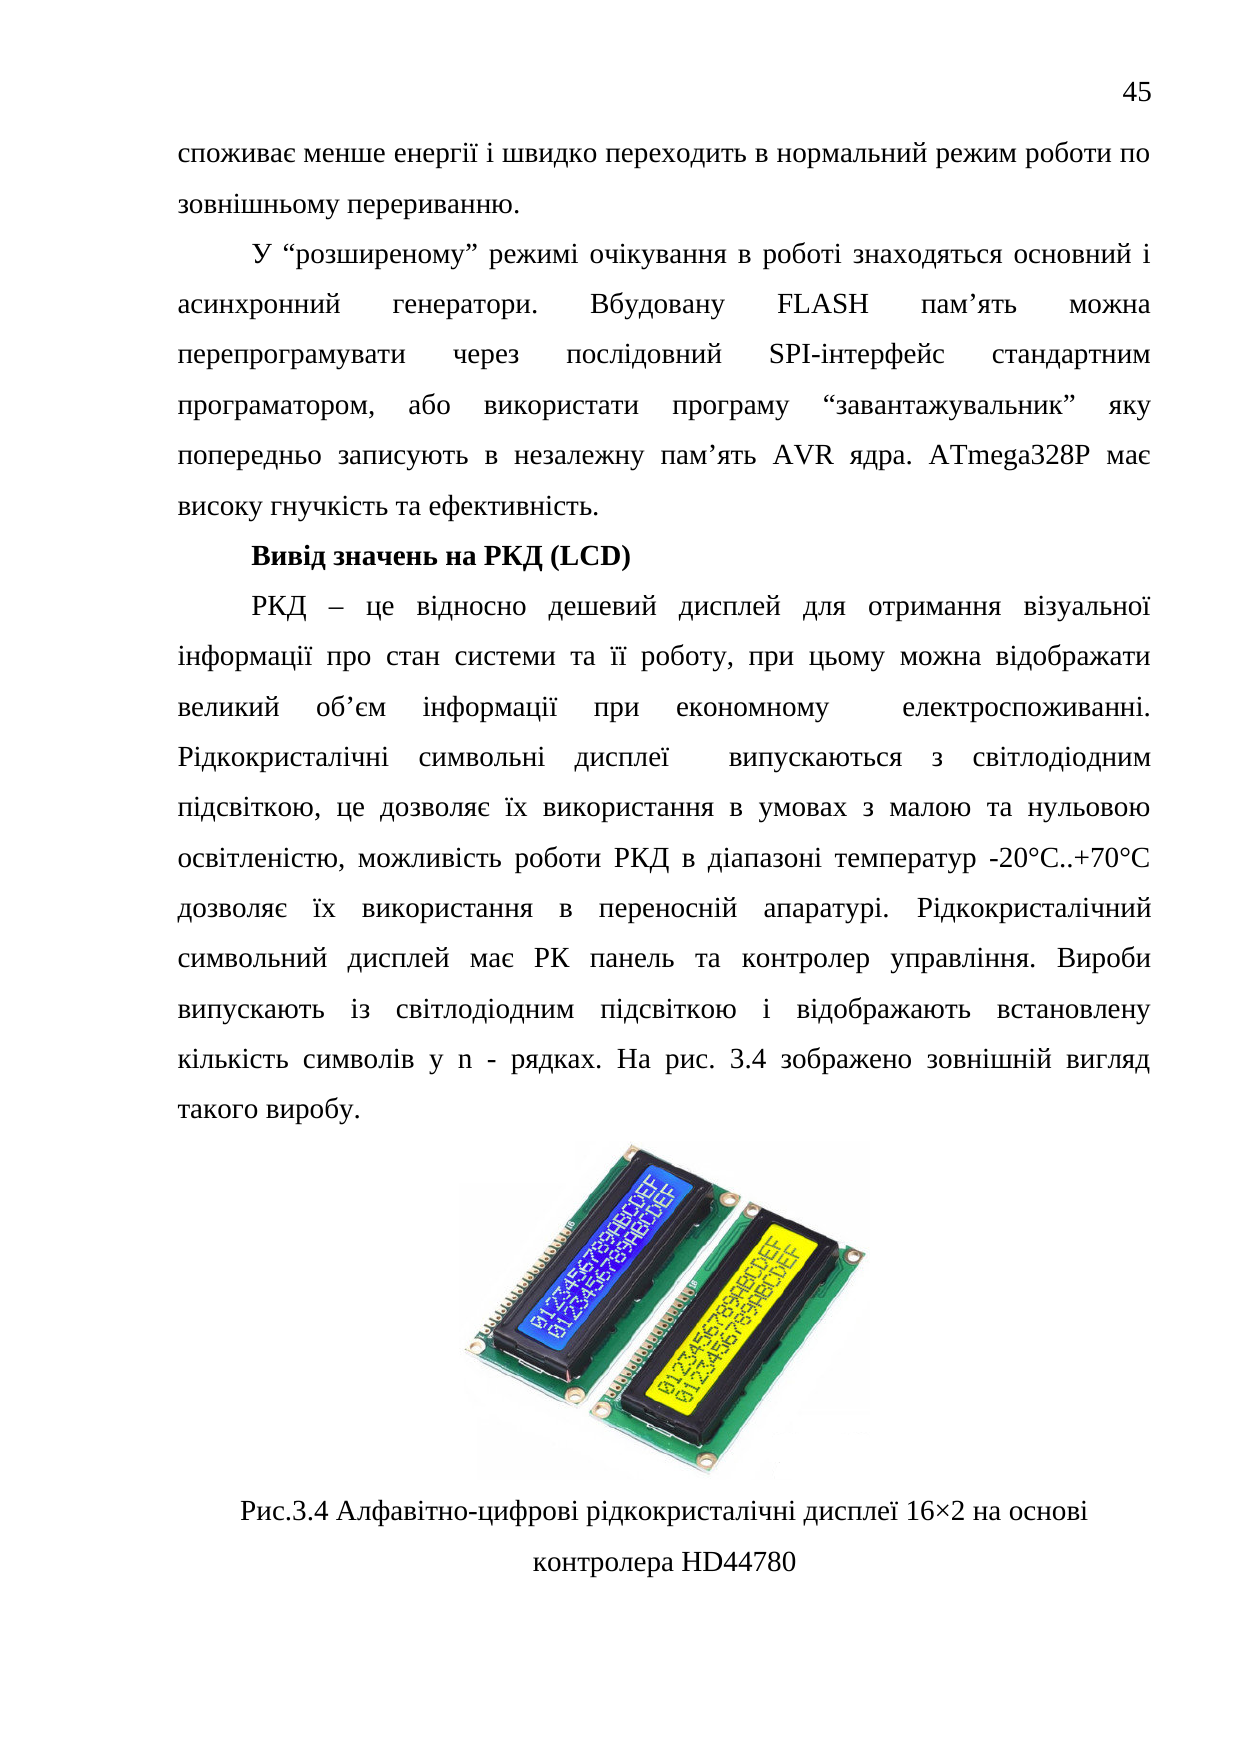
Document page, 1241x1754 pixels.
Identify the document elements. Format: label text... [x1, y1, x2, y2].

text Вивід значень на РКД (LCD) [177, 538, 1152, 571]
text Рис.3.4 Алфавітно-цифрові рідкокристалічні дисплеї 16×2 на основі контролера HD44780 [177, 1493, 1152, 1577]
picture [458, 1141, 870, 1480]
text РКД – це відносно дешевий дисплей для отримання візуальної інформації про стан системи та її роботу, при цьому можна відображати великий об’єм інформації при економному електроспоживанні. Рідкокристалічні символьні дисплеї випускаються з світлодіодним підсвіткою, це дозволяє їх використання в умовах з малою та нульовою освітленістю, можливість роботи РКД в діапазоні температур -20°С..+70°С дозволяє їх використання в переносній апаратурі. Рідкокристалічний символьний дисплей має РК панель та контролер управління. Вироби випускають із світлодіодним підсвіткою і відображають встановлену кількість символів у n - рядках. На рис. 3.4 зображено зовнішній вигляд такого виробу. [177, 588, 1152, 1125]
text споживає менше енергії і швидко переходить в нормальний режим роботи по зовнішньому перериванню. [177, 135, 1152, 219]
text У “розширеному” режимі очікування в роботі знаходяться основний і асинхронний генератори. Вбудовану FLASH пам’ять можна перепрограмувати через послідовний SPI-інтерфейс стандартним програматором, або використати програму “завантажувальник” яку попередньо записують в незалежну пам’ять AVR ядра. ATmega328P має високу гнучкість та ефективність. [177, 236, 1152, 521]
